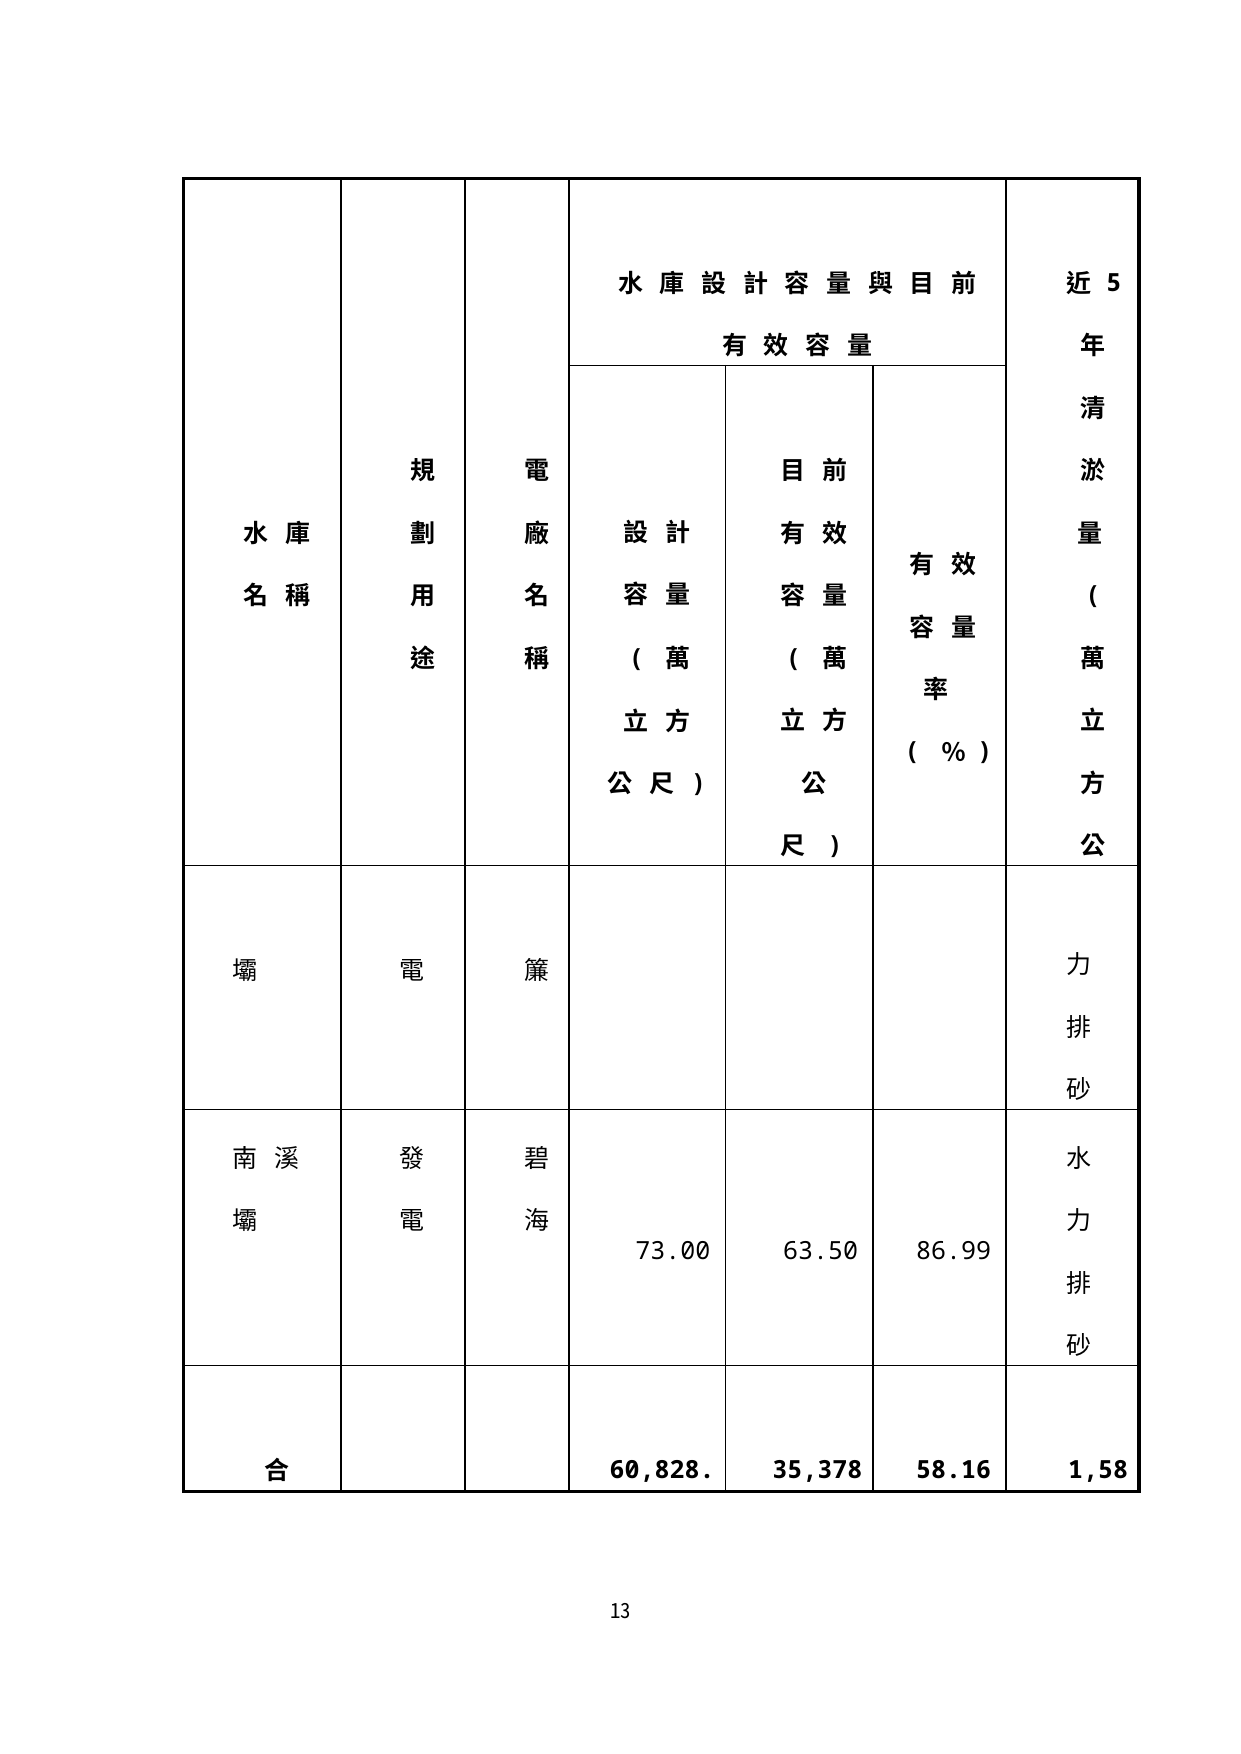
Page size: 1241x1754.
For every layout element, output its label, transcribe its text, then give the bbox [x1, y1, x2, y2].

table_cell [874, 866, 1005, 1108]
table_cell 南溪壩 [185, 1110, 340, 1365]
table_header 水庫設計容量與目前有效容量 [570, 180, 1005, 365]
table_header 水庫名稱 [185, 180, 340, 865]
table_cell 63.50 [726, 1110, 872, 1365]
table_cell 設計容量 (萬立方公尺) [570, 366, 725, 865]
table_cell [570, 866, 725, 1108]
table_cell 力排砂 [1007, 866, 1137, 1108]
table_cell [342, 1366, 464, 1490]
table_cell 壩 [185, 866, 340, 1108]
table_cell 發電 [342, 1110, 464, 1365]
table_cell 35,378 [726, 1366, 872, 1490]
table_cell 電 [342, 866, 464, 1108]
table_cell 86.99 [874, 1110, 1005, 1365]
table_header 電廠 名稱 [466, 180, 568, 865]
table_cell 60,828. [570, 1366, 725, 1490]
table_cell 有效容量率(％) [874, 366, 1005, 865]
table_cell [466, 1366, 568, 1490]
table_cell 水力排砂 [1007, 1110, 1137, 1365]
table_cell 目前有效容量(萬立方公尺) [726, 366, 872, 865]
table_cell 73.00 [570, 1110, 725, 1365]
table_cell 1,58 [1007, 1366, 1137, 1490]
table_cell 碧海 [466, 1110, 568, 1365]
table_header 近5年清淤量(萬立方公尺) [1007, 180, 1137, 865]
table_cell 58.16 [874, 1366, 1005, 1490]
table_cell 合 [185, 1366, 340, 1490]
table_cell 簾 [466, 866, 568, 1108]
table_cell [726, 866, 872, 1108]
table_header 規劃用途 [342, 180, 464, 865]
